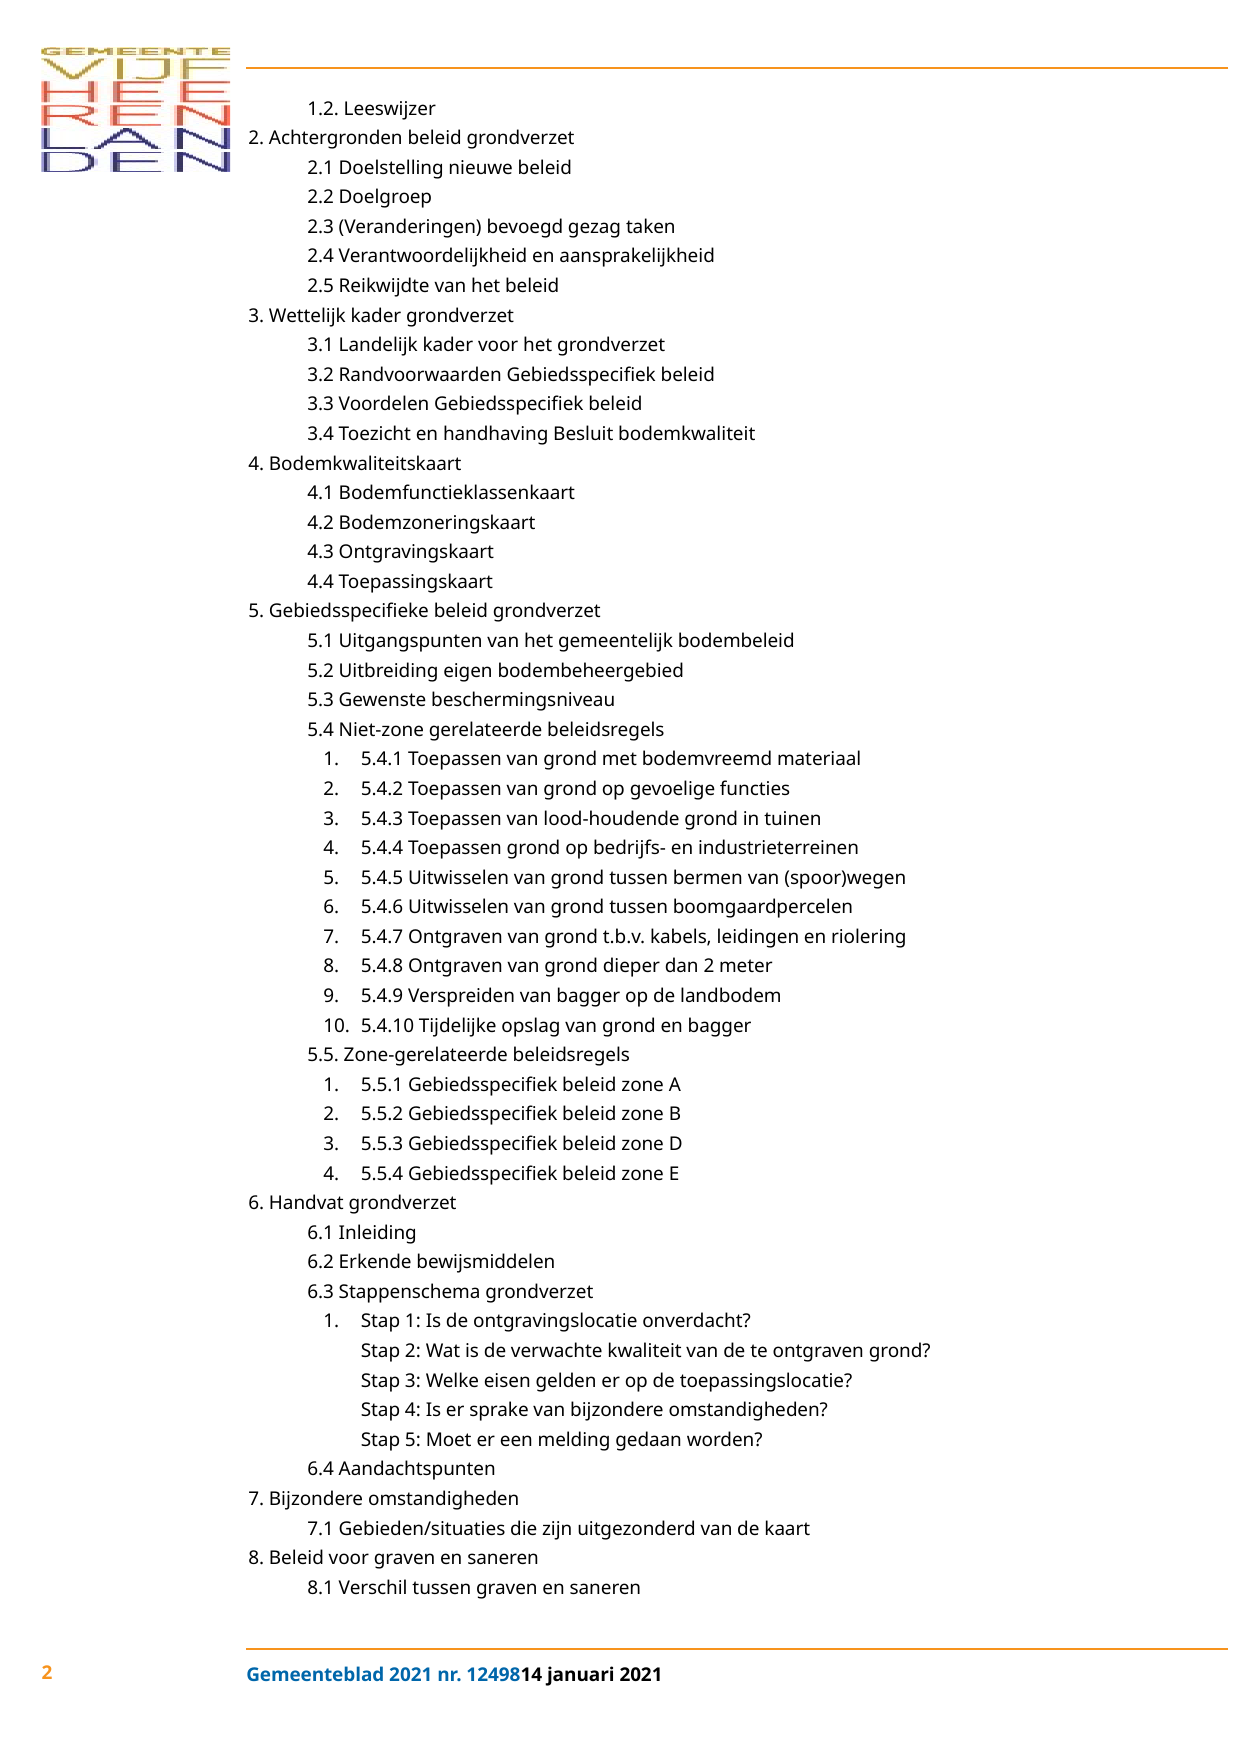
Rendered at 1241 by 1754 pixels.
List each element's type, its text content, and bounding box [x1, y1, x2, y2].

list 3.3 Voordelen Gebiedsspecifiek beleid [248, 391, 1152, 416]
list 2.2 Doelgroep [248, 183, 1152, 209]
text 3. Wettelijk kader grondverzet [248, 302, 1152, 328]
list 5.4.2 Toepassen van grond op gevoelige functies [323, 775, 1152, 801]
list 5.2 Uitbreiding eigen bodembeheergebied [248, 657, 1152, 683]
text 7. Bijzondere omstandigheden [248, 1485, 1152, 1511]
text 5. Gebiedsspecifieke beleid grondverzet [248, 598, 1152, 623]
list 5.4.1 Toepassen van grond met bodemvreemd materiaal [323, 746, 1152, 771]
list 5.4.9 Verspreiden van bagger op de landbodem [323, 982, 1152, 1008]
list 3.2 Randvoorwaarden Gebiedsspecifiek beleid [248, 361, 1152, 387]
list 3.4 Toezicht en handhaving Besluit bodemkwaliteit [248, 420, 1152, 446]
text 2. Achtergronden beleid grondverzet [248, 124, 1152, 150]
list 5.4.7 Ontgraven van grond t.b.v. kabels, leidingen en riolering [323, 923, 1152, 949]
list 5.4.5 Uitwisselen van grond tussen bermen van (spoor)wegen [323, 864, 1152, 890]
list Stap 5: Moet er een melding gedaan worden? [323, 1426, 1152, 1452]
list Stap 2: Wat is de verwachte kwaliteit van de te ontgraven grond? [323, 1337, 1152, 1363]
list 4.2 Bodemzoneringskaart [248, 509, 1152, 535]
list 5.4.4 Toepassen grond op bedrijfs- en industrieterreinen [323, 834, 1152, 860]
list 6.1 Inleiding [248, 1219, 1152, 1245]
list 7.1 Gebieden/situaties die zijn uitgezonderd van de kaart [248, 1515, 1152, 1541]
list 5.5.1 Gebiedsspecifiek beleid zone A [323, 1071, 1152, 1097]
list 5.3 Gewenste beschermingsniveau [248, 686, 1152, 712]
list Stap 1: Is de ontgravingslocatie onverdacht? [323, 1308, 1152, 1333]
list Stap 4: Is er sprake van bijzondere omstandigheden? [323, 1396, 1152, 1422]
list 3.1 Landelijk kader voor het grondverzet [248, 331, 1152, 357]
list 4.4 Toepassingskaart [248, 568, 1152, 594]
list 1.2. Leeswijzer [248, 95, 1152, 121]
text 4. Bodemkwaliteitskaart [248, 450, 1152, 476]
list 2.5 Reikwijdte van het beleid [248, 272, 1152, 298]
list 5.5.3 Gebiedsspecifiek beleid zone D [323, 1130, 1152, 1156]
list 5.4.6 Uitwisselen van grond tussen boomgaardpercelen [323, 893, 1152, 919]
text 6. Handvat grondverzet [248, 1189, 1152, 1215]
list 6.3 Stappenschema grondverzet [248, 1278, 1152, 1304]
list Stap 3: Welke eisen gelden er op de toepassingslocatie? [323, 1367, 1152, 1393]
list 5.4.8 Ontgraven van grond dieper dan 2 meter [323, 953, 1152, 978]
list 5.5. Zone-gerelateerde beleidsregels [248, 1041, 1152, 1067]
list 2.3 (Veranderingen) bevoegd gezag taken [248, 213, 1152, 239]
list 5.4.10 Tijdelijke opslag van grond en bagger [323, 1012, 1152, 1038]
list 8.1 Verschil tussen graven en saneren [248, 1574, 1152, 1600]
list 5.5.4 Gebiedsspecifiek beleid zone E [323, 1160, 1152, 1186]
text 8. Beleid voor graven en saneren [248, 1544, 1152, 1570]
list 6.2 Erkende bewijsmiddelen [248, 1248, 1152, 1274]
list 5.5.2 Gebiedsspecifiek beleid zone B [323, 1101, 1152, 1126]
list 4.3 Ontgravingskaart [248, 538, 1152, 564]
list 5.4.3 Toepassen van lood-houdende grond in tuinen [323, 805, 1152, 831]
list 4.1 Bodemfunctieklassenkaart [248, 479, 1152, 505]
list 5.1 Uitgangspunten van het gemeentelijk bodembeleid [248, 627, 1152, 653]
picture [41, 47, 231, 172]
list 2.1 Doelstelling nieuwe beleid [248, 154, 1152, 180]
list 6.4 Aandachtspunten [248, 1456, 1152, 1481]
list 5.4 Niet-zone gerelateerde beleidsregels [248, 716, 1152, 742]
list 2.4 Verantwoordelijkheid en aansprakelijkheid [248, 243, 1152, 268]
